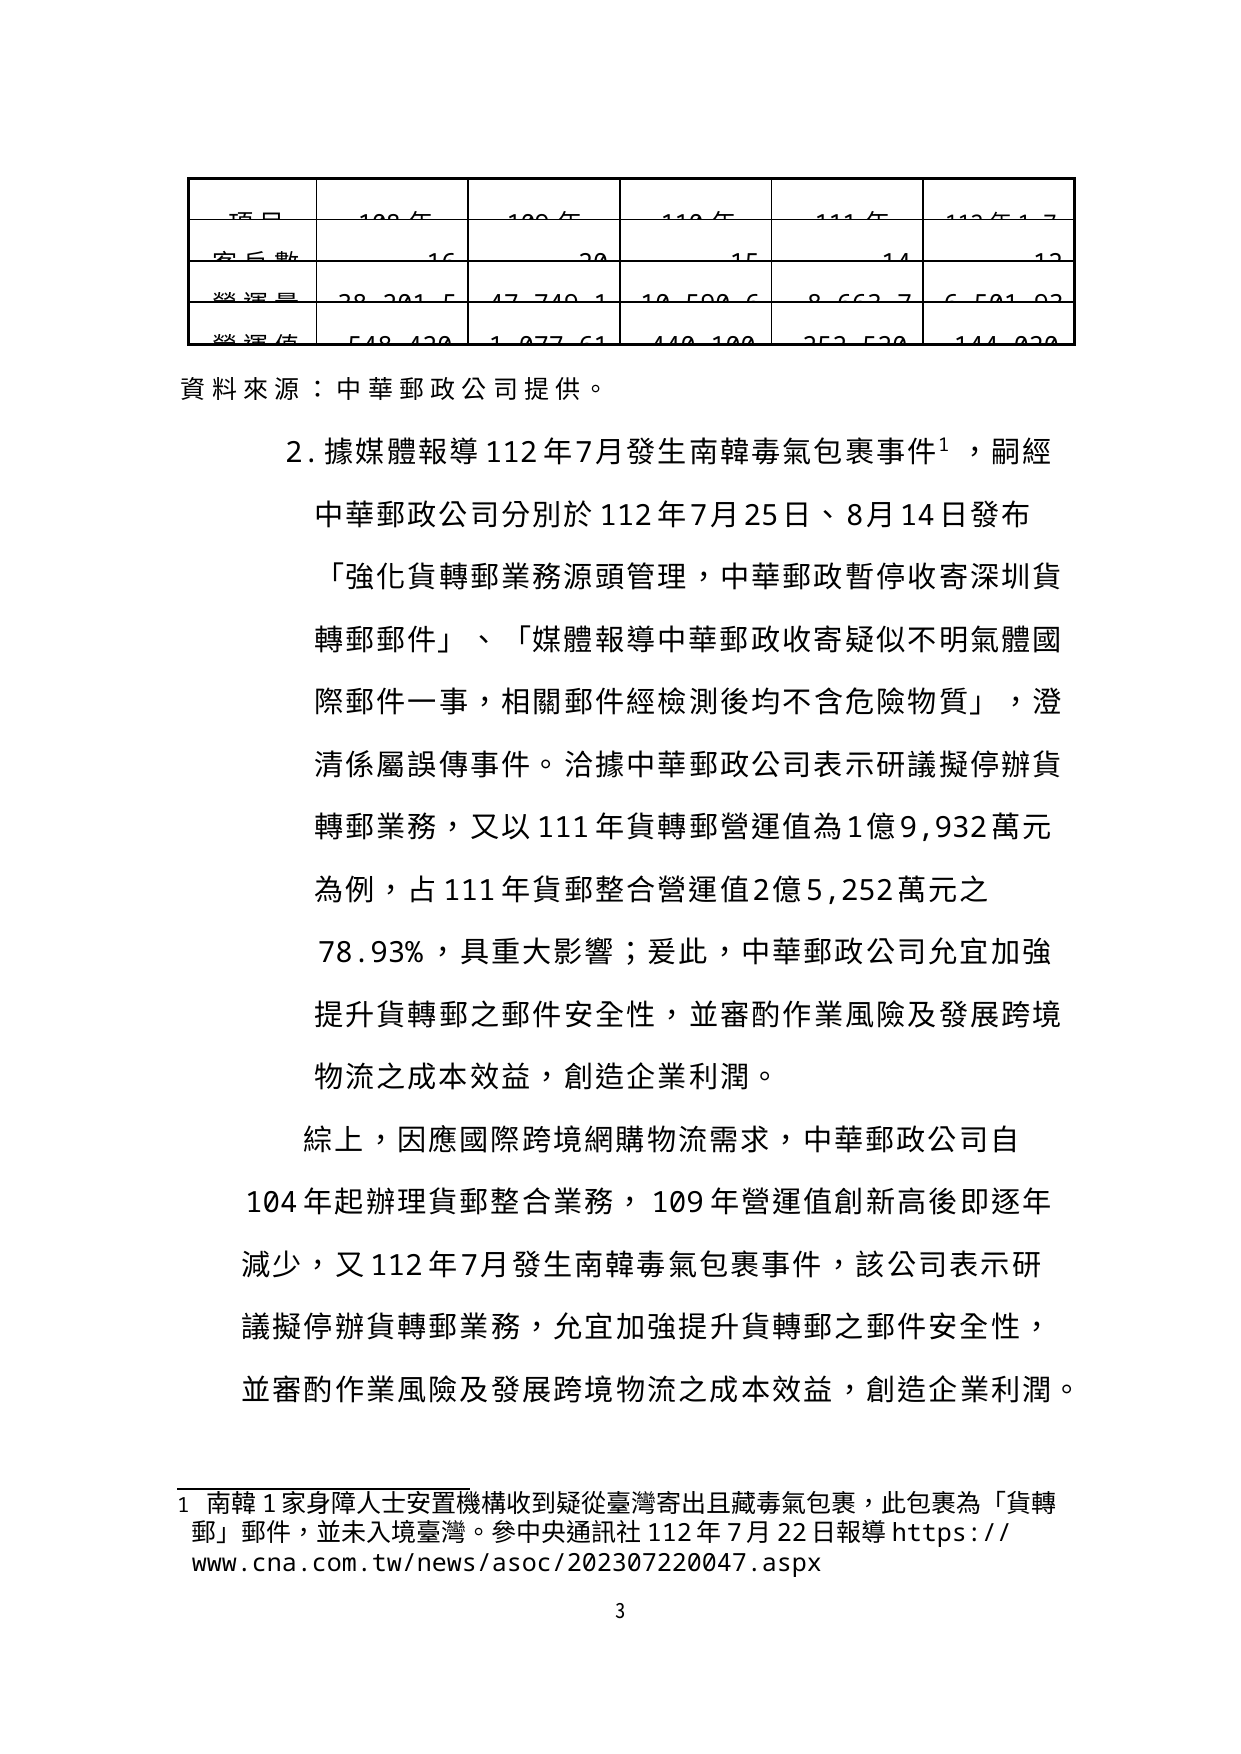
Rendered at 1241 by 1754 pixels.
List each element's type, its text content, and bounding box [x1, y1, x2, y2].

table_cell 440,100 [621, 303, 771, 343]
text 綜上，因應國際跨境網購物流需求，中華郵政公司自104年起辦理貨郵整合業務，109年營運值創新高後即逐年減少，又112年7月發生南韓毒氣包裹事件，該公司表示研議擬停辦貨轉郵業務，允宜加強提升貨轉郵之郵件安全性，並審酌作業風險及發展跨境物流之成本效益，創造企業利潤。 [236, 1096, 1063, 1408]
table_cell 6,501,930 [924, 262, 1073, 301]
text 資料來源：中華郵政公司提供。 [177, 346, 1063, 408]
text 南韓1家身障人士安置機構收到疑從臺灣寄出且藏毒氣包裹，此包裹為「貨轉郵」郵件，並未入境臺灣。參中央通訊社112年7月22日報導https://www.cna.com.tw/news/asoc/202307220047.aspx [177, 1489, 1063, 1577]
table_header 項目 [265, 214, 278, 218]
table_cell 營運量 [190, 262, 316, 301]
table_cell 客戶數 [190, 220, 316, 260]
table_cell 10,590,602 [621, 262, 771, 301]
table_header 110年 [621, 180, 771, 218]
table_cell 營運值 [190, 303, 316, 343]
table_cell 1,077,610 [469, 303, 619, 343]
table_cell 12 [924, 220, 1073, 260]
table_header 109年 [469, 180, 619, 218]
text 2.據媒體報導112年7月發生南韓毒氣包裹事件，嗣經中華郵政公司分別於112年7月25日、8月14日發布「強化貨轉郵業務源頭管理，中華郵政暫停收寄深圳貨轉郵郵件」、「媒體報導中華郵政收寄疑似不明氣體國際郵件一事，相關郵件經檢測後均不含危險物質」，澄清係屬誤傳事件。洽據中華郵政公司表示研議擬停辦貨轉郵業務，又以111年貨轉郵營運值為1億9,932萬元為例，占111年貨郵整合營運值2億5,252萬元之78.93%，具重大影響；爰此，中華郵政公司允宜加強提升貨轉郵之郵件安全性，並審酌作業風險及發展跨境物流之成本效益，創造企業利潤。 [277, 408, 1063, 1096]
table_cell 144,020 [924, 303, 1073, 343]
table_cell 15 [621, 220, 771, 260]
table_header 項目 [190, 180, 316, 218]
table_cell 252,520 [772, 303, 922, 343]
table_cell 38,201,513 [317, 262, 467, 301]
table_cell 8,663,735 [772, 262, 922, 301]
table_cell 47,749,168 [469, 262, 619, 301]
table_header 111年 [772, 180, 922, 218]
table_cell 548,420 [317, 303, 467, 343]
table_header 112年1-7月 [924, 180, 1073, 218]
table_cell 14 [772, 220, 922, 260]
table_cell 20 [469, 220, 619, 260]
table_header 108年 [317, 180, 467, 218]
table_cell 16 [317, 220, 467, 260]
